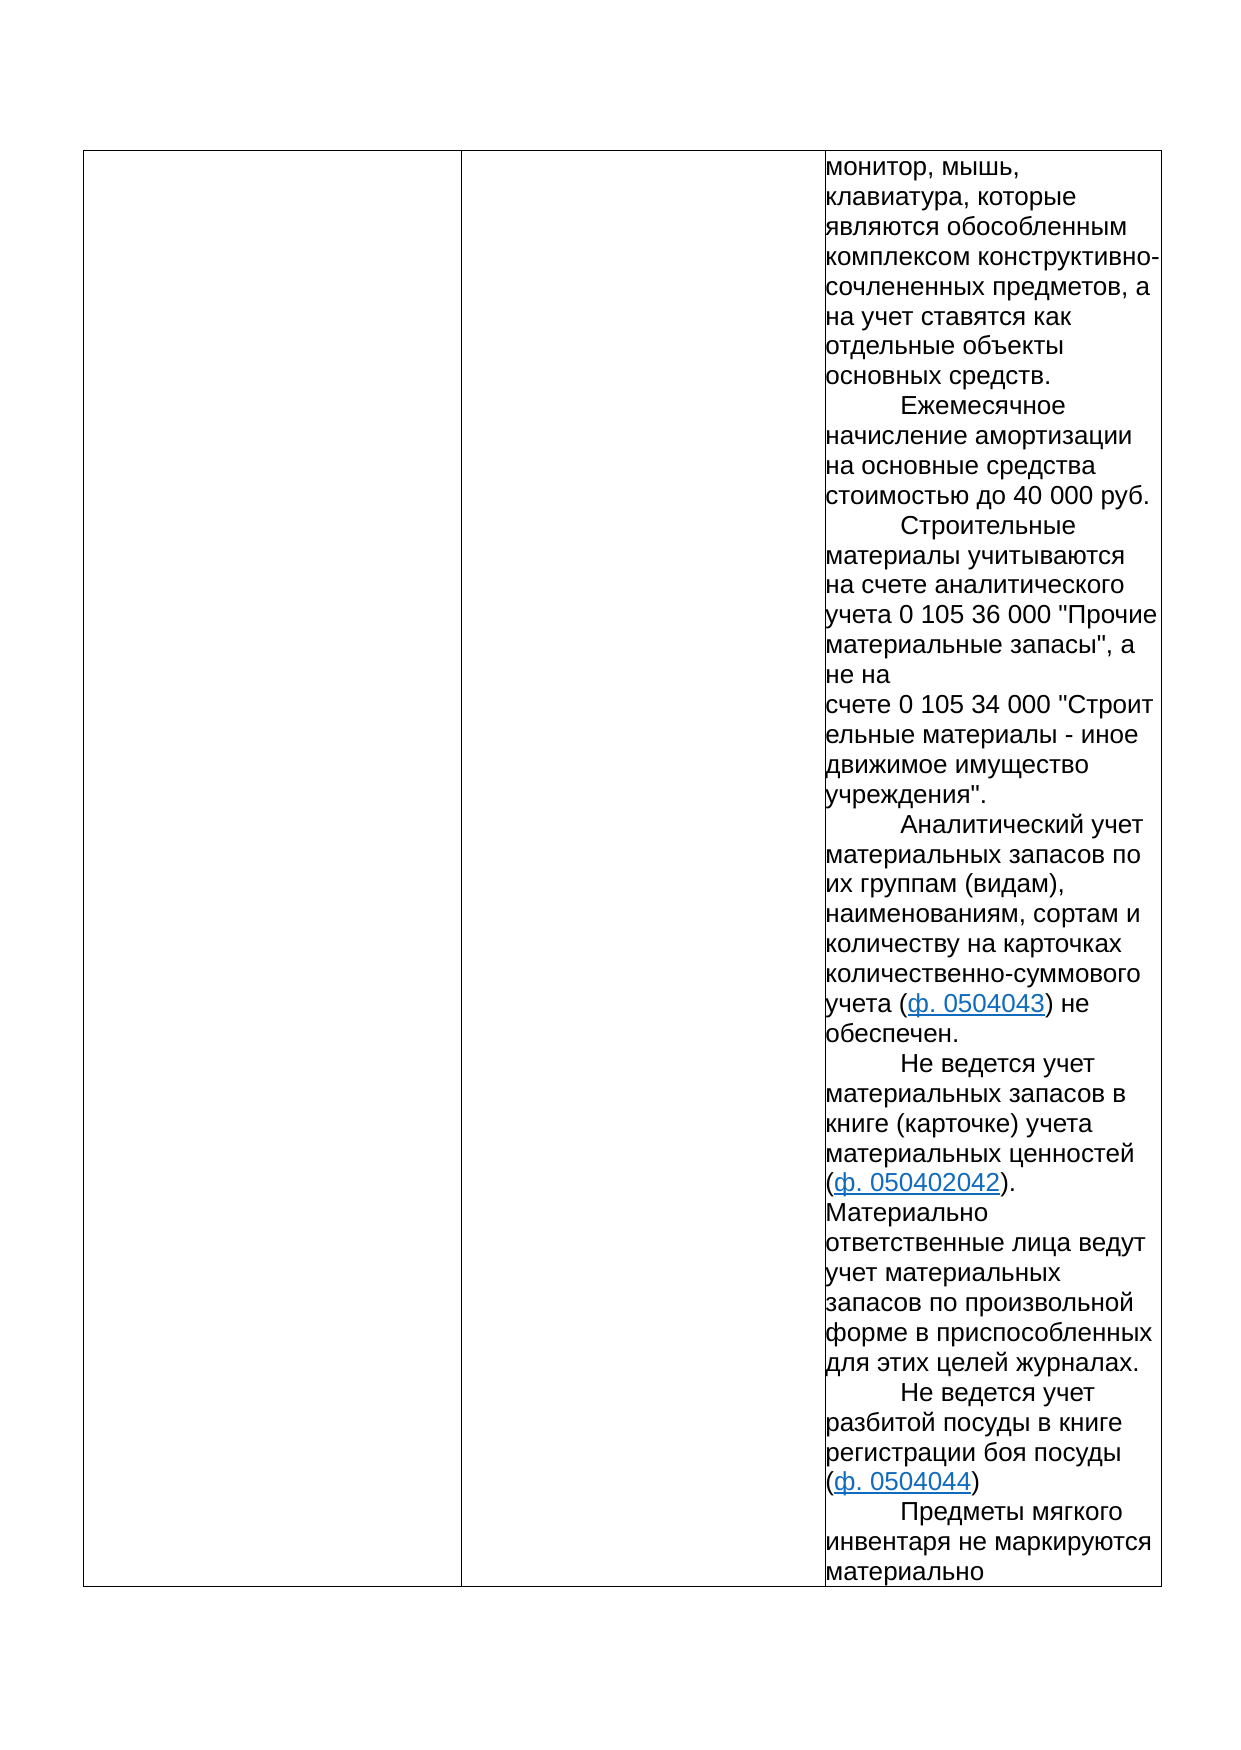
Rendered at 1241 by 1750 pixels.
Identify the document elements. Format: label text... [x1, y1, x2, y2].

table_cell монитор, мышь, клавиатура, которые являются обособленным комплексом конструктивно-сочлененных предметов, а на учет ставятся как отдельные объекты основных средств. Ежемесячное начисление амортизации на основные средства стоимостью до 40 000 руб. Строительные материалы учитываются на счете аналитического учета 0 105 36 000 "Прочие материальные запасы", а не на счете 0 105 34 000 "Строительные материалы - иное движимое имущество учреждения". Аналитический учет материальных запасов по их группам (видам), наименованиям, сортам и количеству на карточках количественно-суммового учета (ф. 0504043) не обеспечен. Не ведется учет материальных запасов в книге (карточке) учета материальных ценностей (ф. 050402042). Материально ответственные лица ведут учет материальных запасов по произвольной форме в приспособленных для этих целей журналах. Не ведется учет разбитой посуды в книге регистрации боя посуды (ф. 0504044) Предметы мягкого инвентаря не маркируются материально [826, 151, 1161, 1586]
table_cell [462, 151, 825, 1586]
table_cell [84, 151, 461, 1586]
